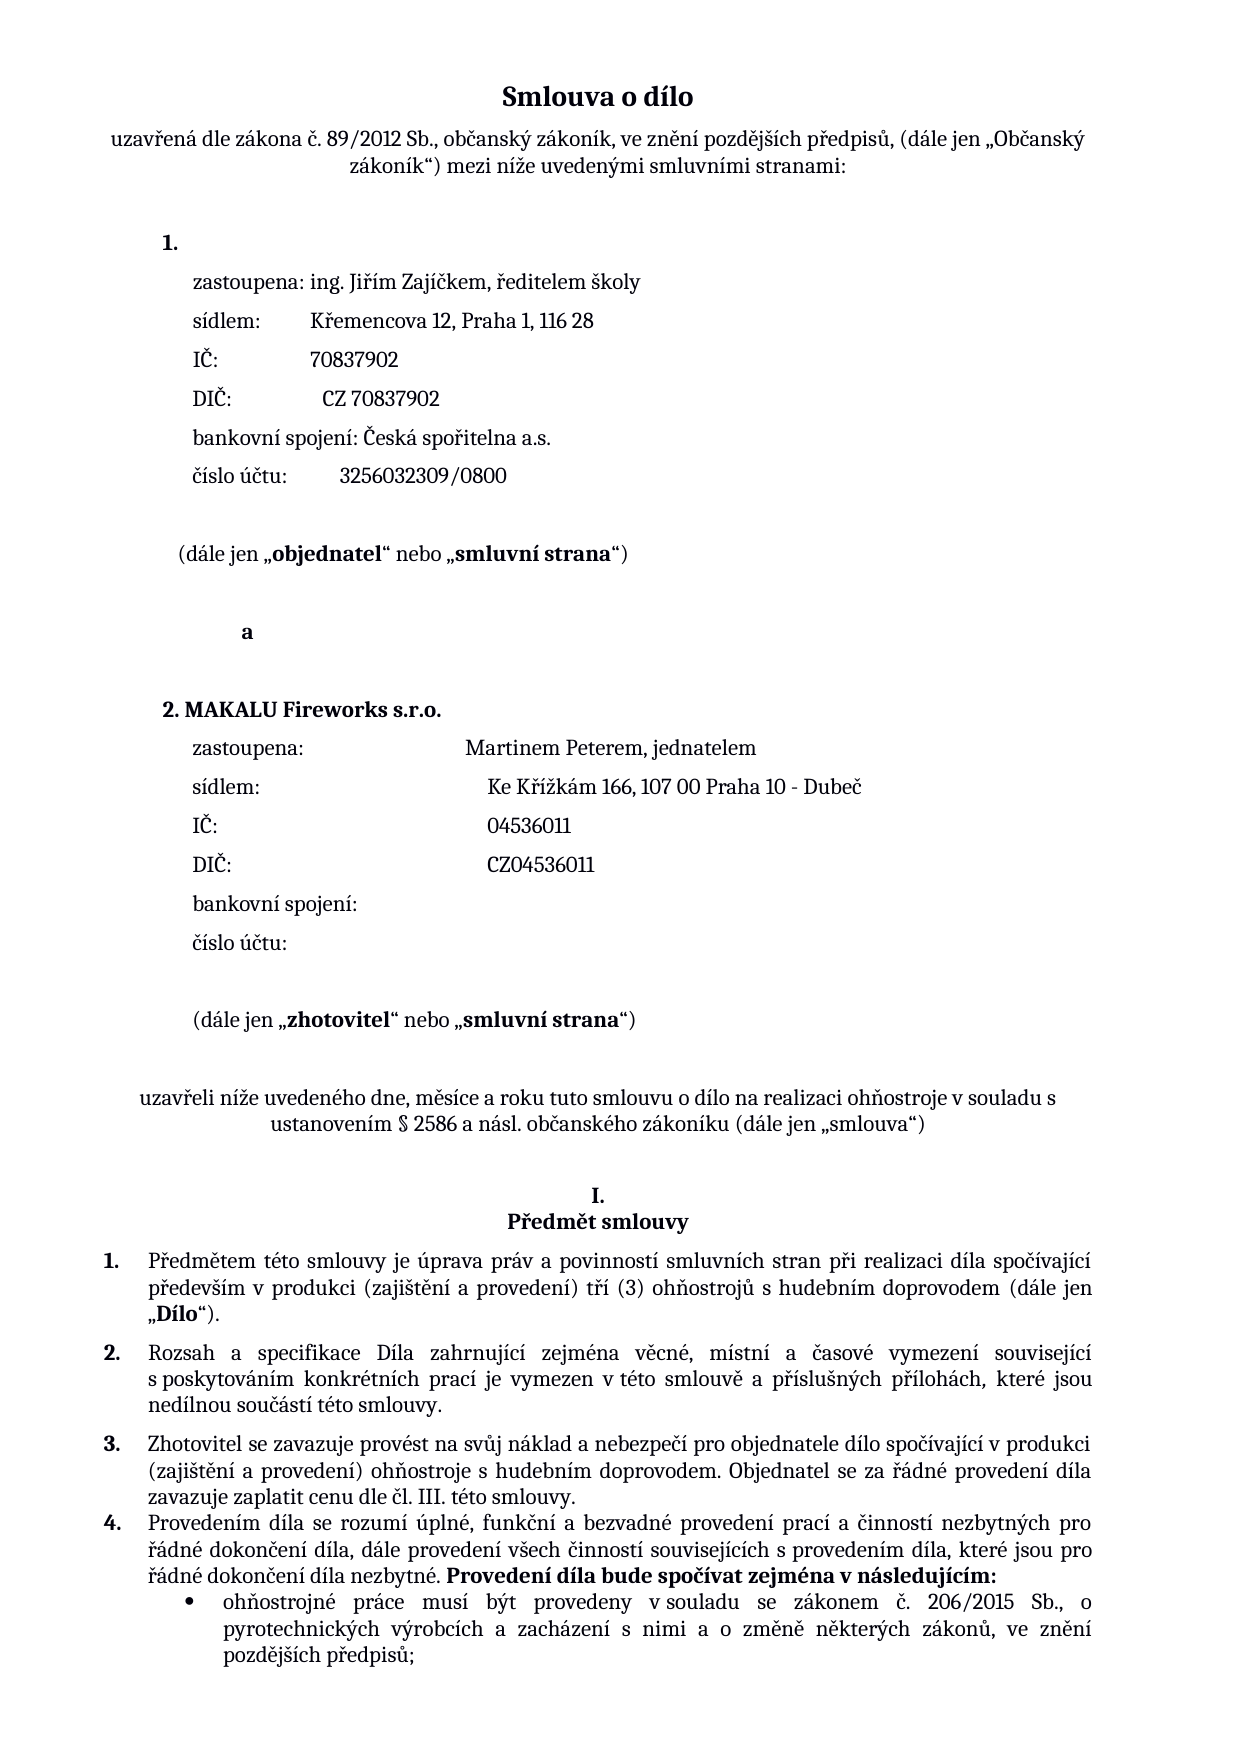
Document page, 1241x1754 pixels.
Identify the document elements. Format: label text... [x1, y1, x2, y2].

text sídlem: Křemencova 12, Praha 1, 116 28 [162, 308, 1093, 334]
text číslo účtu: 3256032309/0800 [192, 463, 1093, 489]
list Provedením díla se rozumí úplné, funkční a bezvadné provedení prací a činností nezbytných pro řádné dokončení díla, dále provedení všech činností souvisejících s provedením díla, které jsou pro řádné dokončení díla nezbytné. Provedení díla bude spočívat zejména v následujícím: [103, 1510, 1093, 1589]
text zastoupena: Martinem Peterem, jednatelem [192, 735, 1093, 762]
text (dále jen „zhotovitel“ nebo „smluvní strana“) [192, 1007, 1093, 1033]
text uzavřená dle zákona č. 89/2012 Sb., občanský zákoník, ve znění pozdějších předpisů, (dále jen „Občanský zákoník“) mezi níže uvedenými smluvními stranami: [103, 126, 1093, 179]
text (dále jen „objednatel“ nebo „smluvní strana“) [103, 541, 1093, 567]
list Zhotovitel se zavazuje provést na svůj náklad a nebezpečí pro objednatele dílo spočívající v produkci (zajištění a provedení) ohňostroje s hudebním doprovodem. Objednatel se za řádné provedení díla zavazuje zaplatit cenu dle čl. III. této smlouvy. [103, 1431, 1093, 1510]
text uzavřeli níže uvedeného dne, měsíce a roku tuto smlouvu o dílo na realizaci ohňostroje v souladu s ustanovením § 2586 a násl. občanského zákoníku (dále jen „smlouva“) [103, 1085, 1093, 1138]
text bankovní spojení: Česká spořitelna a.s. [192, 424, 1093, 451]
text 1. [162, 230, 1093, 256]
text bankovní spojení: [192, 891, 1093, 917]
text DIČ: CZ 70837902 [192, 386, 1093, 412]
text I. [103, 1183, 1093, 1209]
text Smlouva o dílo [103, 80, 1093, 113]
text DIČ: CZ04536011 [192, 852, 1093, 878]
list Rozsah a specifikace Díla zahrnující zejména věcné, místní a časové vymezení související s poskytováním konkrétních prací je vymezen v této smlouvě a příslušných přílohách, které jsou nedílnou součástí této smlouvy. [103, 1339, 1093, 1418]
list Předmětem této smlouvy je úprava práv a povinností smluvních stran při realizaci díla spočívající především v produkci (zajištění a provedení) tří (3) ohňostrojů s hudebním doprovodem (dále jen „Dílo“). [103, 1248, 1093, 1327]
text zastoupena: ing. Jiřím Zajíčkem, ředitelem školy [162, 269, 1093, 295]
text a [236, 619, 1093, 645]
text IČ: 04536011 [192, 813, 1093, 839]
text sídlem: Ke Křížkám 166, 107 00 Praha 10 - Dubeč [192, 774, 1093, 800]
text IČ: 70837902 [162, 347, 1093, 373]
list ohňostrojné práce musí být provedeny v souladu se zákonem č. 206/2015 Sb., o pyrotechnických výrobcích a zacházení s nimi a o změně některých zákonů, ve znění pozdějších předpisů; [185, 1589, 1093, 1668]
text Předmět smlouvy [103, 1209, 1093, 1235]
text 2. MAKALU Fireworks s.r.o. [162, 696, 1093, 723]
text číslo účtu: [192, 929, 1093, 956]
